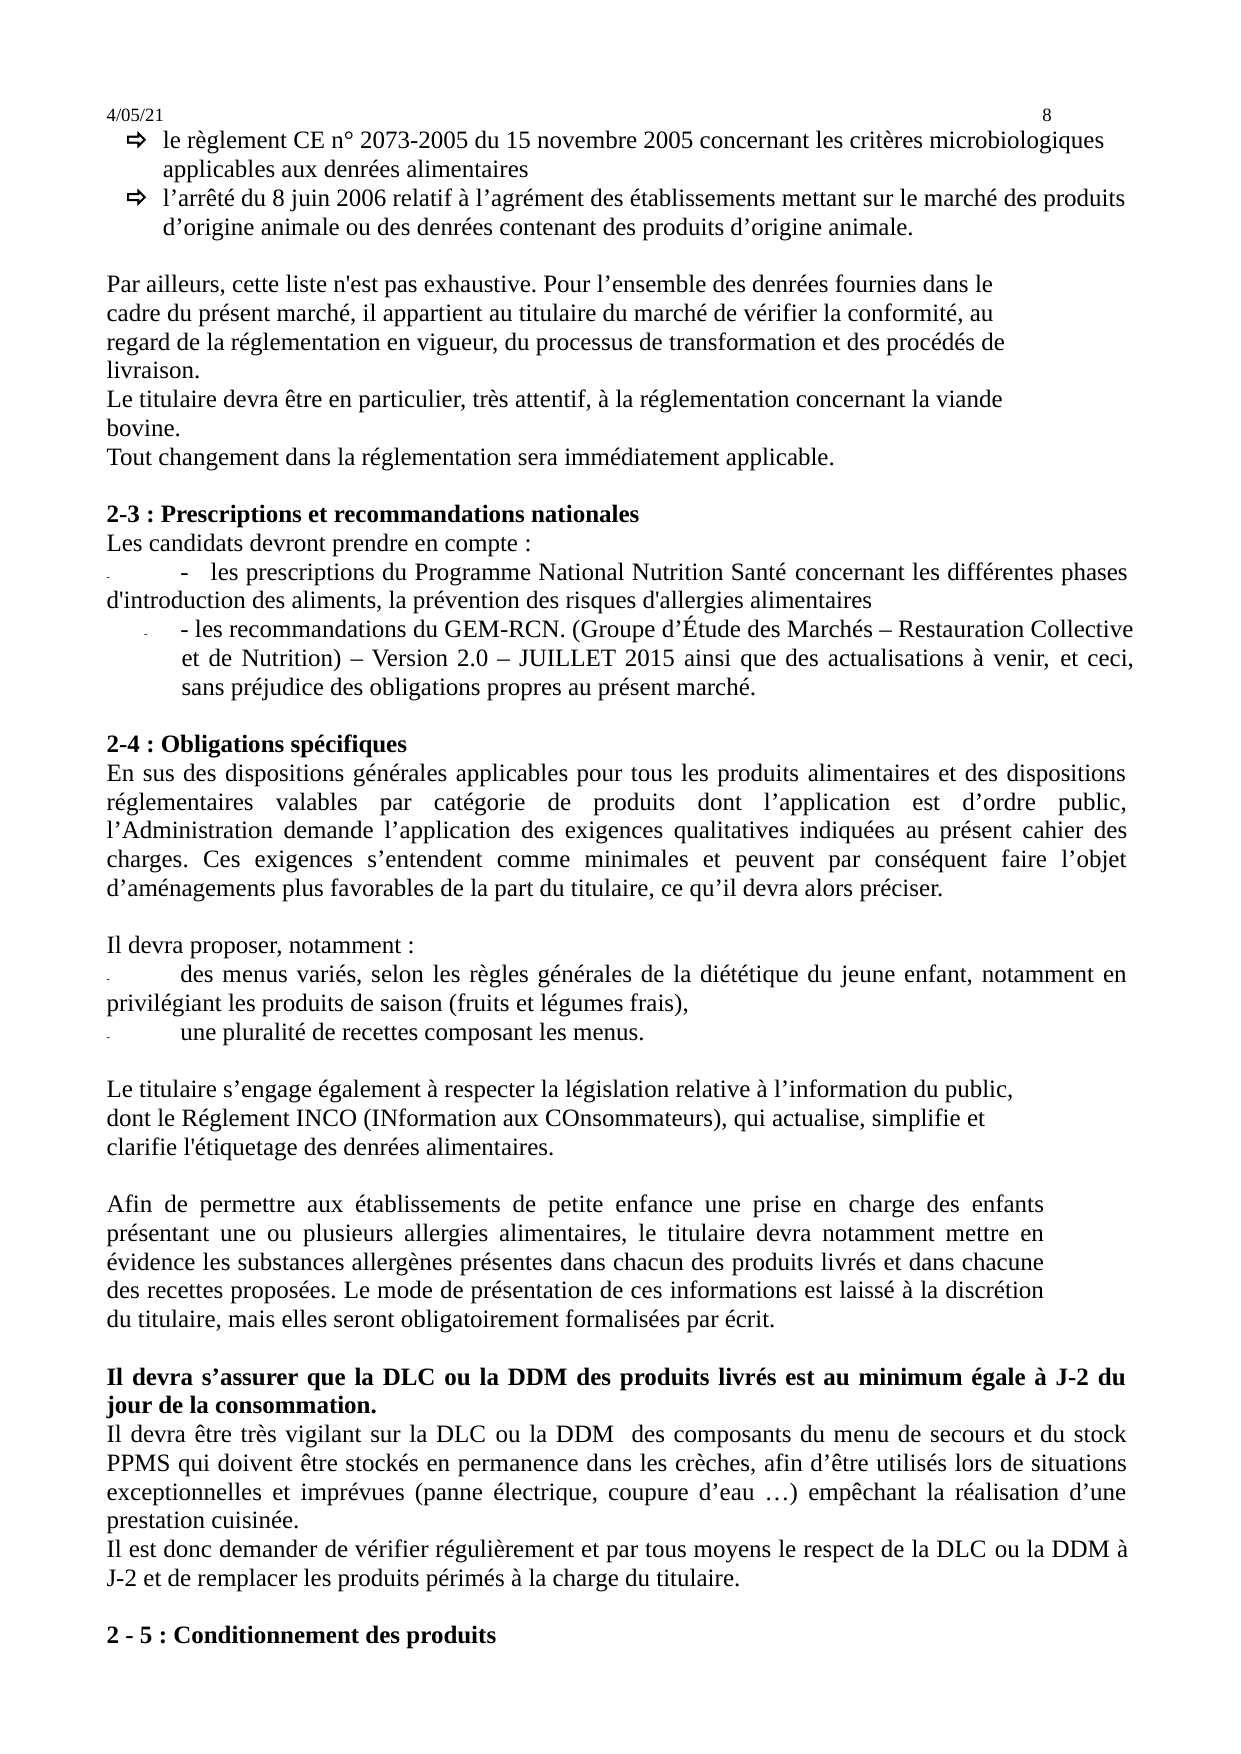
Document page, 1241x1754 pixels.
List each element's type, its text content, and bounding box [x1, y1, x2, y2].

list l’arrêté du 8 juin 2006 relatif à l’agrément des établissements mettant sur le marché des produits d’origine animale ou des denrées contenant des produits d’origine animale. [125, 183, 1134, 240]
text Tout changement dans la réglementation sera immédiatement applicable. [106, 442, 1045, 470]
text Par ailleurs, cette liste n'est pas exhaustive. Pour l’ensemble des denrées fournies dans le cadre du présent marché, il appartient au titulaire du marché de vérifier la conformité, au regard de la réglementation en vigueur, du processus de transformation et des procédés de livraison. [106, 269, 1045, 384]
list le règlement CE n° 2073-2005 du 15 novembre 2005 concernant les critères microbiologiques applicables aux denrées alimentaires [125, 125, 1134, 183]
list - les prescriptions du Programme National Nutrition Santé concernant les différentes phases d'introduction des aliments, la prévention des risques d'allergies alimentaires [106, 557, 1128, 614]
text Il devra être très vigilant sur la DLC ou la DDM des composants du menu de secours et du stock PPMS qui doivent être stockés en permanence dans les crèches, afin d’être utilisés lors de situations exceptionnelles et imprévues (panne électrique, coupure d’eau …) empêchant la réalisation d’une prestation cuisinée. [106, 1419, 1128, 1534]
text Les candidats devront prendre en compte : [106, 528, 1128, 557]
text Afin de permettre aux établissements de petite enfance une prise en charge des enfants présentant une ou plusieurs allergies alimentaires, le titulaire devra notamment mettre en évidence les substances allergènes présentes dans chacun des produits livrés et dans chacune des recettes proposées. Le mode de présentation de ces informations est laissé à la discrétion du titulaire, mais elles seront obligatoirement formalisées par écrit. [106, 1189, 1045, 1333]
text 2-4 : Obligations spécifiques [106, 729, 1128, 758]
text Il est donc demander de vérifier régulièrement et par tous moyens le respect de la DLC ou la DDM à J-2 et de remplacer les produits périmés à la charge du titulaire. [106, 1534, 1128, 1592]
text En sus des dispositions générales applicables pour tous les produits alimentaires et des dispositions réglementaires valables par catégorie de produits dont l’application est d’ordre public, l’Administration demande l’application des exigences qualitatives indiquées au présent cahier des charges. Ces exigences s’entendent comme minimales et peuvent par conséquent faire l’objet d’aménagements plus favorables de la part du titulaire, ce qu’il devra alors préciser. [106, 758, 1128, 902]
text Le titulaire s’engage également à respecter la législation relative à l’information du public, dont le Réglement INCO (INformation aux COnsommateurs), qui actualise, simplifie et clarifie l'étiquetage des denrées alimentaires. [106, 1074, 1045, 1160]
list des menus variés, selon les règles générales de la diététique du jeune enfant, notamment en privilégiant les produits de saison (fruits et légumes frais), [106, 959, 1128, 1017]
text Il devra s’assurer que la DLC ou la DDM des produits livrés est au minimum égale à J-2 du jour de la consommation. [106, 1362, 1128, 1419]
text Le titulaire devra être en particulier, très attentif, à la réglementation concernant la viande bovine. [106, 384, 1045, 442]
list une pluralité de recettes composant les menus. [106, 1017, 1128, 1045]
text 2 - 5 : Conditionnement des produits [106, 1620, 1128, 1649]
list - les recommandations du GEM-RCN. (Groupe d’Étude des Marchés – Restauration Collective et de Nutrition) – Version 2.0 – JUILLET 2015 ainsi que des actualisations à venir, et ceci, sans préjudice des obligations propres au présent marché. [144, 614, 1134, 700]
text 2-3 : Prescriptions et recommandations nationales [106, 499, 1128, 528]
text Il devra proposer, notamment : [106, 930, 1128, 959]
